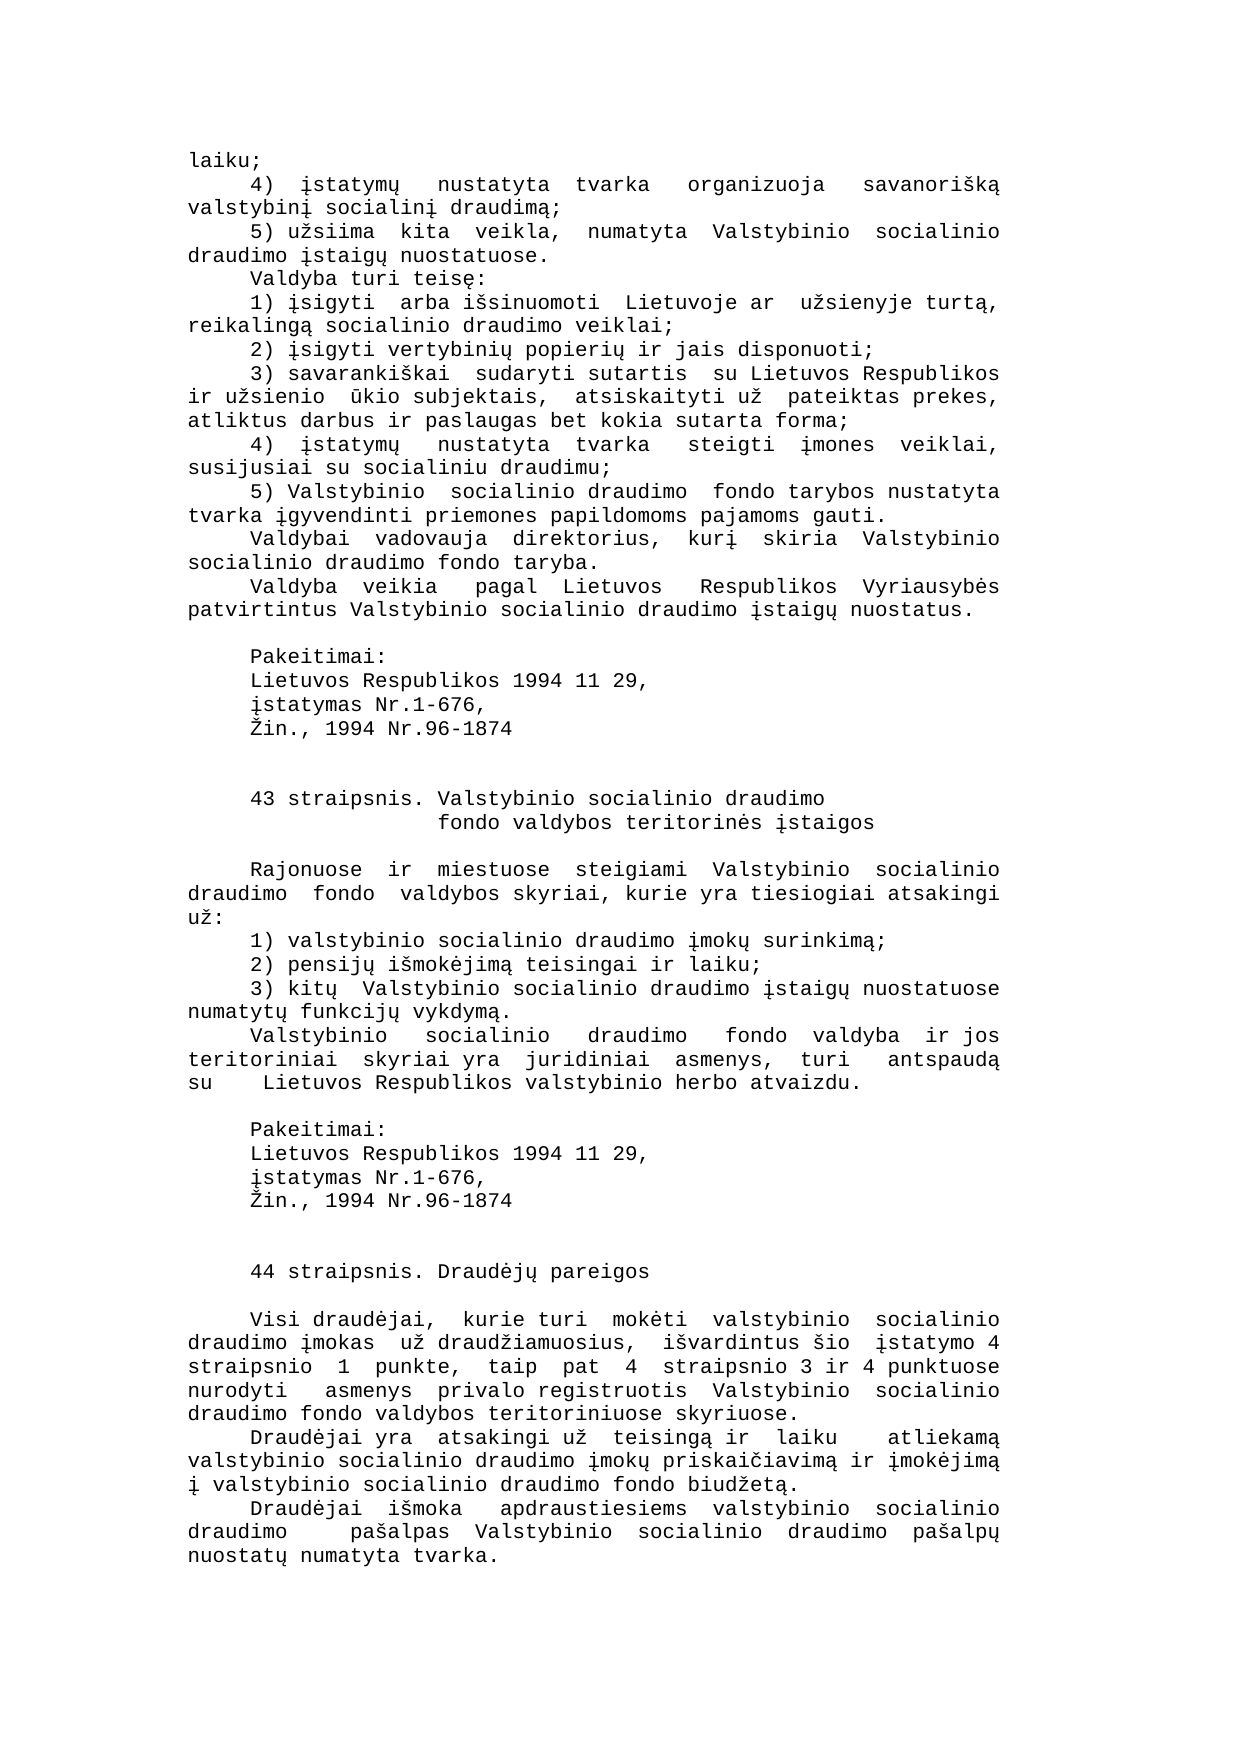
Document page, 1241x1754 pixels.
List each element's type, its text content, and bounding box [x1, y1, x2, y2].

text 3) savarankiškai sudaryti sutartis su Lietuvos Respublikos [187, 363, 1053, 386]
text draudimo fondo valdybos skyriai, kurie yra tiesiogiai atsakingi [187, 883, 1053, 907]
text socialinio draudimo fondo taryba. [187, 552, 1053, 576]
text draudimo įstaigų nuostatuose. [187, 244, 1053, 268]
text Žin., 1994 Nr.96-1874 [187, 1190, 1053, 1214]
text laiku; [187, 150, 1053, 174]
text 3) kitų Valstybinio socialinio draudimo įstaigų nuostatuose [187, 978, 1053, 1001]
text tvarka įgyvendinti priemones papildomoms pajamoms gauti. [187, 505, 1053, 528]
text nuostatų numatyta tvarka. [187, 1545, 1053, 1569]
text Visi draudėjai, kurie turi mokėti valstybinio socialinio [187, 1309, 1053, 1332]
text straipsnio 1 punkte, taip pat 4 straipsnio 3 ir 4 punktuose [187, 1356, 1053, 1379]
text 4) įstatymų nustatyta tvarka organizuoja savanorišką [187, 174, 1053, 197]
text Lietuvos Respublikos 1994 11 29, [187, 1143, 1053, 1167]
text Valdybai vadovauja direktorius, kurį skiria Valstybinio [187, 528, 1053, 552]
text 2) pensijų išmokėjimą teisingai ir laiku; [187, 954, 1053, 978]
text Rajonuose ir miestuose steigiami Valstybinio socialinio [187, 859, 1053, 883]
text ir užsienio ūkio subjektais, atsiskaityti už pateiktas prekes, [187, 386, 1053, 410]
text į valstybinio socialinio draudimo fondo biudžetą. [187, 1474, 1053, 1498]
text 44 straipsnis. Draudėjų pareigos [187, 1261, 1053, 1285]
text Draudėjai yra atsakingi už teisingą ir laiku atliekamą [187, 1427, 1053, 1451]
text atliktus darbus ir paslaugas bet kokia sutarta forma; [187, 410, 1053, 434]
text 5) užsiima kita veikla, numatyta Valstybinio socialinio [187, 221, 1053, 244]
text valstybinį socialinį draudimą; [187, 197, 1053, 221]
text patvirtintus Valstybinio socialinio draudimo įstaigų nuostatus. [187, 599, 1053, 623]
text su Lietuvos Respublikos valstybinio herbo atvaizdu. [187, 1072, 1053, 1096]
text įstatymas Nr.1-676, [187, 1167, 1053, 1190]
text Valdyba turi teisę: [187, 268, 1053, 292]
text Pakeitimai: [187, 647, 1053, 670]
text 1) valstybinio socialinio draudimo įmokų surinkimą; [187, 930, 1053, 954]
text reikalingą socialinio draudimo veiklai; [187, 316, 1053, 339]
text draudimo fondo valdybos teritoriniuose skyriuose. [187, 1403, 1053, 1427]
text Lietuvos Respublikos 1994 11 29, [187, 670, 1053, 694]
text draudimo įmokas už draudžiamuosius, išvardintus šio įstatymo 4 [187, 1332, 1053, 1356]
text įstatymas Nr.1-676, [187, 694, 1053, 717]
text 2) įsigyti vertybinių popierių ir jais disponuoti; [187, 339, 1053, 363]
text 4) įstatymų nustatyta tvarka steigti įmones veiklai, [187, 434, 1053, 457]
text Pakeitimai: [187, 1119, 1053, 1143]
text 43 straipsnis. Valstybinio socialinio draudimo [187, 788, 1053, 812]
text Draudėjai išmoka apdraustiesiems valstybinio socialinio [187, 1498, 1053, 1521]
text 5) Valstybinio socialinio draudimo fondo tarybos nustatyta [187, 481, 1053, 505]
text fondo valdybos teritorinės įstaigos [187, 812, 1053, 836]
text 1) įsigyti arba išsinuomoti Lietuvoje ar užsienyje turtą, [187, 292, 1053, 316]
text už: [187, 907, 1053, 930]
text Valdyba veikia pagal Lietuvos Respublikos Vyriausybės [187, 576, 1053, 599]
text Valstybinio socialinio draudimo fondo valdyba ir jos [187, 1025, 1053, 1048]
text susijusiai su socialiniu draudimu; [187, 457, 1053, 481]
text draudimo pašalpas Valstybinio socialinio draudimo pašalpų [187, 1521, 1053, 1545]
text nurodyti asmenys privalo registruotis Valstybinio socialinio [187, 1379, 1053, 1403]
text Žin., 1994 Nr.96-1874 [187, 717, 1053, 741]
text valstybinio socialinio draudimo įmokų priskaičiavimą ir įmokėjimą [187, 1451, 1053, 1474]
text teritoriniai skyriai yra juridiniai asmenys, turi antspaudą [187, 1048, 1053, 1072]
text numatytų funkcijų vykdymą. [187, 1001, 1053, 1025]
